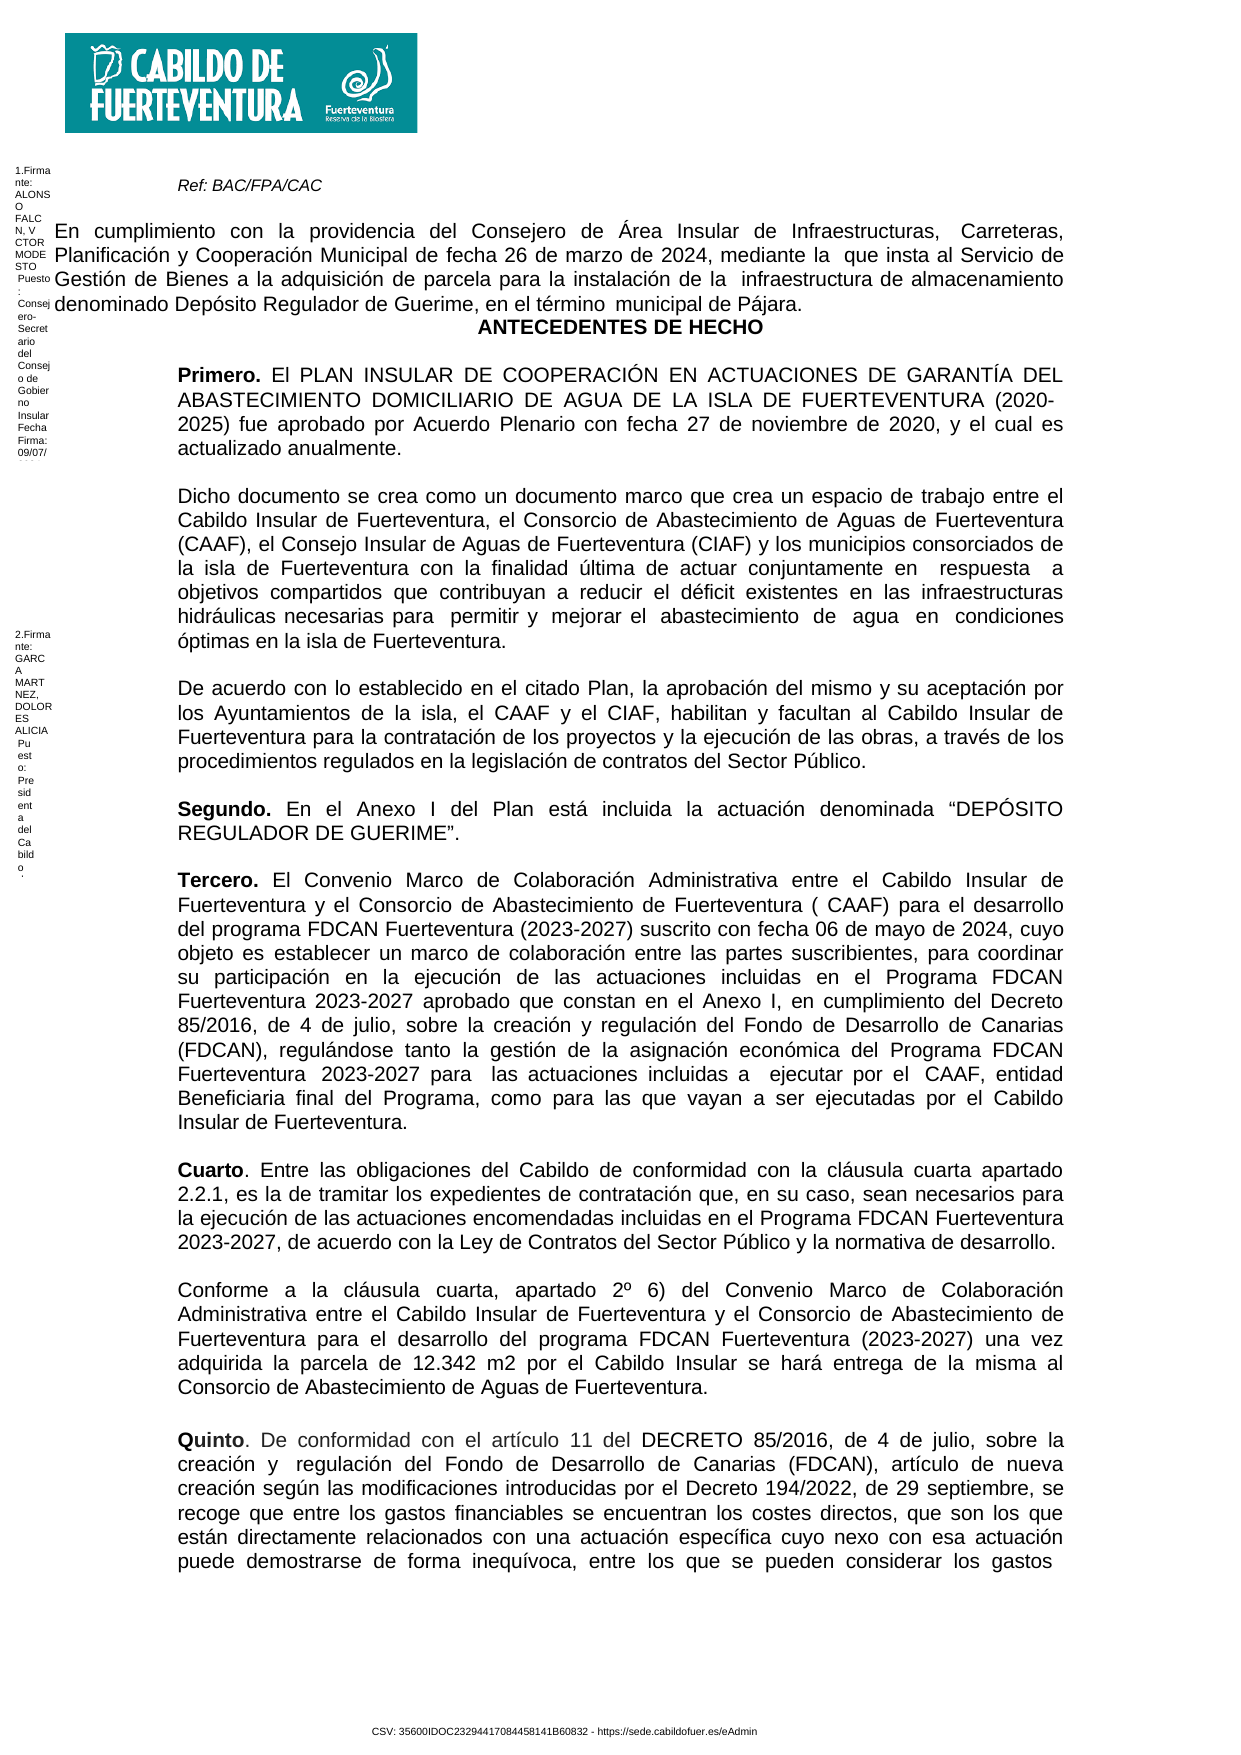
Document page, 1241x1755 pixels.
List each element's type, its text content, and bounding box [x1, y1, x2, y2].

text Puesto: Consejero-Secretario del Consejo de Gobierno Insular Fecha Firma: 09/07/2024 13:09:07 [18, 273, 51, 461]
text Cuarto. Entre las obligaciones del Cabildo de conformidad con la cláusula cuarta apartado 2.2.1, es la de tramitar los expedientes de contratación que, en su caso, sean necesarios para la ejecución de las actuaciones encomendadas incluidas en el Programa FDCAN Fuerteventura 2023-2027, de acuerdo con la Ley de Contratos del Sector Público y la normativa de desarrollo. [177, 1158, 1064, 1254]
text 1.Firmante: ALONSO FALC N, V CTOR MODESTO [15, 165, 52, 273]
text De acuerdo con lo establecido en el citado Plan, la aprobación del mismo y su aceptación por los Ayuntamientos de la isla, el CAAF y el CIAF, habilitan y facultan al Cabildo Insular de Fuerteventura para la contratación de los proyectos y la ejecución de las obras, a través de los procedimientos regulados en la legislación de contratos del Sector Público. [177, 676, 1064, 773]
text 2025) fue aprobado por Acuerdo Plenario con fecha 27 de noviembre de 2020, y el cual es actualizado anualmente. [177, 411, 1064, 459]
text [34, 737, 52, 877]
text 2.Firmante: GARC A MART NEZ, DOLORES ALICIA [15, 629, 52, 737]
text Tercero. El Convenio Marco de Colaboración Administrativa entre el Cabildo Insular de Fuerteventura y el Consorcio de Abastecimiento de Fuerteventura ( CAAF) para el desarrollo del programa FDCAN Fuerteventura (2023-2027) suscrito con fecha 06 de mayo de 2024, cuyo objeto es establecer un marco de colaboración entre las partes suscribientes, para coordinar su participación en la ejecución de las actuaciones incluidas en el Programa FDCAN Fuerteventura 2023-2027 aprobado que constan en el Anexo I, en cumplimiento del Decreto 85/2016, de 4 de julio, sobre la creación y regulación del Fondo de Desarrollo de Canarias (FDCAN), regulándose tanto la gestión de la asignación económica del Programa FDCAN Fuerteventura 2023-2027 para las actuaciones incluidas a ejecutar por el CAAF, entidad Beneficiaria final del Programa, como para las que vayan a ser ejecutadas por el Cabildo Insular de Fuerteventura. [177, 868, 1064, 1134]
text Ref: BAC/FPA/CAC [177, 176, 1241, 195]
text ANTECEDENTES DE HECHO [458, 316, 782, 339]
text [13, 629, 18, 877]
text Dicho documento se crea como un documento marco que crea un espacio de trabajo entre el Cabildo Insular de Fuerteventura, el Consorcio de Abastecimiento de Aguas de Fuerteventura (CAAF), el Consejo Insular de Aguas de Fuerteventura (CIAF) y los municipios consorciados de la isla de Fuerteventura con la finalidad última de actuar conjuntamente en respuesta a objetivos compartidos que contribuyan a reducir el déficit existentes en las infraestructuras hidráulicas necesarias para permitir y mejorar el abastecimiento de agua en condiciones óptimas en la isla de Fuerteventura. [177, 483, 1064, 652]
text Conforme a la cláusula cuarta, apartado 2º 6) del Convenio Marco de Colaboración Administrativa entre el Cabildo Insular de Fuerteventura y el Consorcio de Abastecimiento de Fuerteventura para el desarrollo del programa FDCAN Fuerteventura (2023-2027) una vez adquirida la parcela de 12.342 m2 por el Cabildo Insular se hará entrega de la misma al Consorcio de Abastecimiento de Aguas de Fuerteventura. [177, 1278, 1064, 1399]
text Quinto. De conformidad con el artículo 11 del DECRETO 85/2016, de 4 de julio, sobre la creación y regulación del Fondo de Desarrollo de Canarias (FDCAN), artículo de nueva creación según las modificaciones introducidas por el Decreto 194/2022, de 29 septiembre, se recoge que entre los gastos financiables se encuentran los costes directos, que son los que están directamente relacionados con una actuación específica cuyo nexo con esa actuación puede demostrarse de forma inequívoca, entre los que se pueden considerar los gastos [177, 1428, 1064, 1573]
subtitle En cumplimiento con la providencia del Consejero de Área Insular de Infraestructuras, Carreteras, Planificación y Cooperación Municipal de fecha 26 de marzo de 2024, mediante la que insta al Servicio de Gestión de Bienes a la adquisición de parcela para la instalación de la infraestructura de almacenamiento denominado Depósito Regulador de Guerime, en el término municipal de Pájara. [54, 219, 1064, 316]
text Puesto: Presidenta del Cabildo de Fuerteventura Fecha Firma: 09/07/2024 13:35:40 [18, 737, 34, 877]
text Primero. El PLAN INSULAR DE COOPERACIÓN EN ACTUACIONES DE GARANTÍA DEL ABASTECIMIENTO DOMICILIARIO DE AGUA DE LA ISLA DE FUERTEVENTURA (2020- [177, 363, 1064, 411]
text Segundo. En el Anexo I del Plan está incluida la actuación denominada “DEPÓSITO REGULADOR DE GUERIME”. [177, 796, 1064, 844]
text [13, 164, 52, 461]
